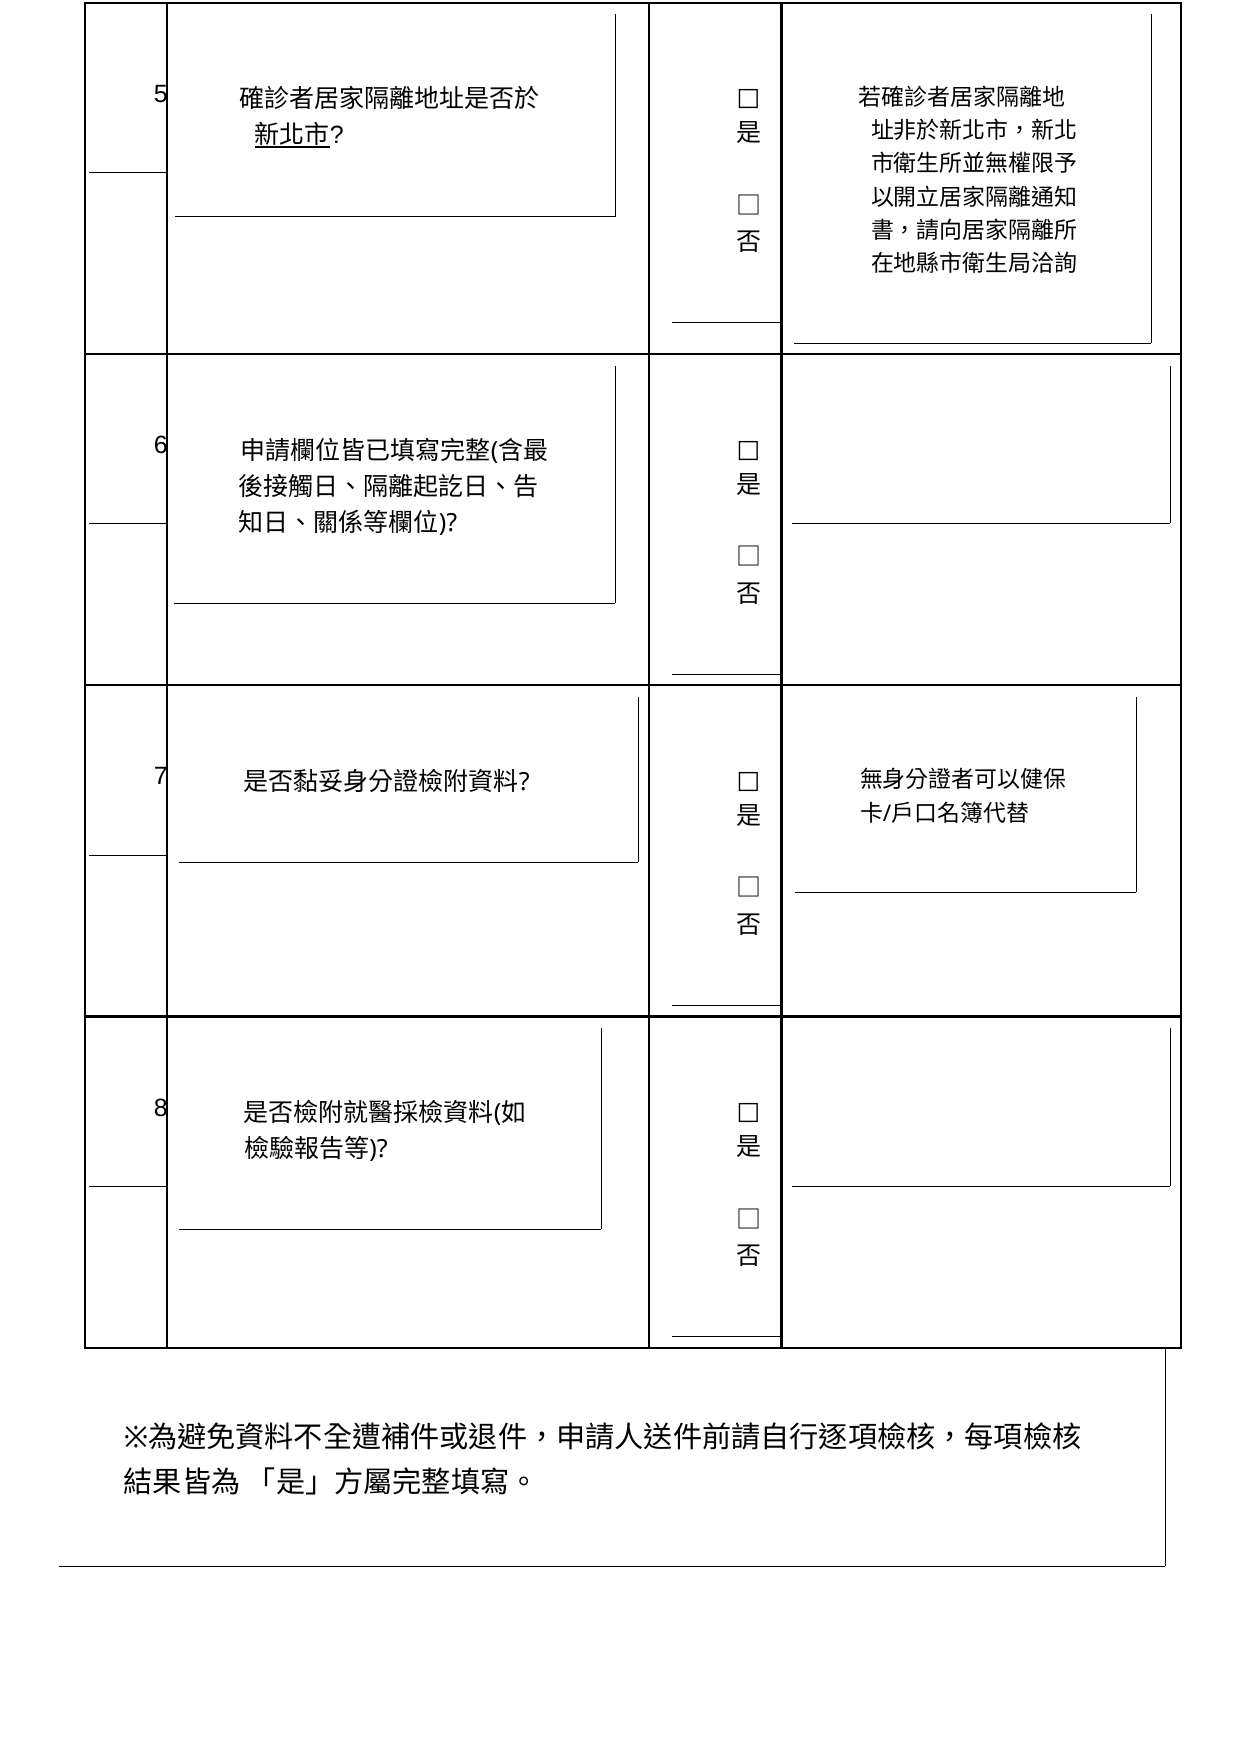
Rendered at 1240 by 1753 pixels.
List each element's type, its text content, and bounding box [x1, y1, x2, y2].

table_cell 確診者居家隔離地址是否於新北市? [168, 4, 648, 353]
table_cell 6 [86, 355, 166, 684]
table_cell 若確診者居家隔離地址非於新北市，新北市衛生所並無權限予以開立居家隔離通知書，請向居家隔離所在地縣市衛生局洽詢 [783, 4, 1180, 353]
table_cell 是否黏妥身分證檢附資料? [168, 686, 648, 1015]
table_cell □是 □否 [650, 1018, 780, 1347]
table_cell [783, 1018, 1180, 1347]
table_cell 無身分證者可以健保卡/戶口名簿代替 [783, 686, 1180, 1015]
table_cell 7 [86, 686, 166, 1015]
table_cell 8 [86, 1018, 166, 1347]
table_cell 申請欄位皆已填寫完整(含最後接觸日、隔離起訖日、告知日、關係等欄位)? [168, 355, 648, 684]
table_cell [783, 355, 1180, 684]
table_cell 5 [86, 4, 166, 353]
table_cell □是 □否 [650, 4, 780, 353]
table_cell □是 □否 [650, 686, 780, 1015]
table_cell □是 □否 [650, 355, 780, 684]
text ※為避免資料不全遭補件或退件，申請人送件前請自行逐項檢核，每項檢核結果皆為 「是」方屬完整填寫。 [59, 1349, 1165, 1566]
table_cell 是否檢附就醫採檢資料(如檢驗報告等)? [168, 1018, 648, 1347]
